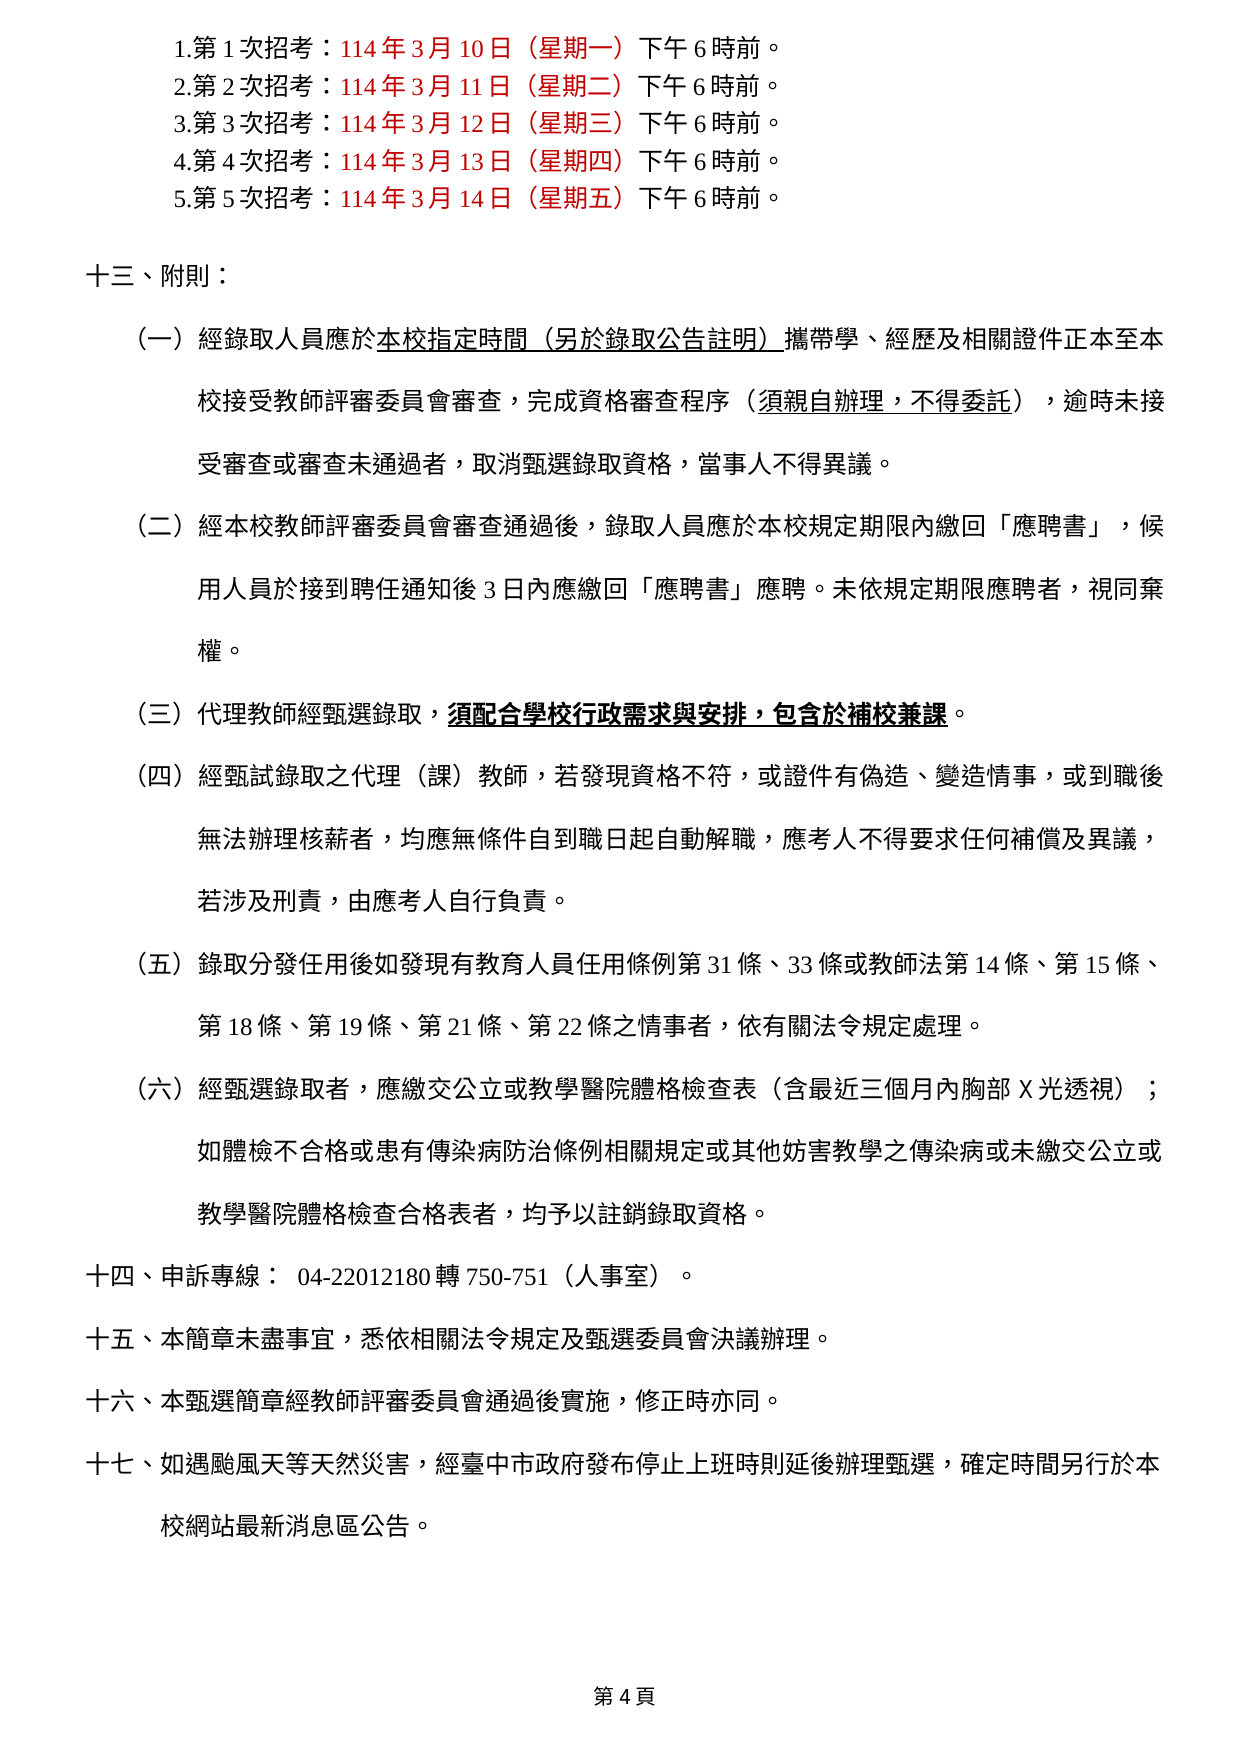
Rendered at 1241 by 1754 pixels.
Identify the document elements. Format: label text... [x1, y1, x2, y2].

text 4.第4次招考：114年3月13日（星期四）下午6時前。 [173, 140, 1165, 177]
text 十六、本甄選簡章經教師評審委員會通過後實施，修正時亦同。 [85, 1358, 1165, 1421]
text （四）經甄試錄取之代理（課）教師，若發現資格不符，或證件有偽造、變造情事，或到職後無法辦理核薪者，均應無條件自到職日起自動解職，應考人不得要求任何補償及異議，若涉及刑責，由應考人自行負責。 [122, 733, 1165, 921]
text 十七、如遇颱風天等天然災害，經臺中市政府發布停止上班時則延後辦理甄選，確定時間另行於本校網站最新消息區公告。 [85, 1421, 1165, 1546]
text （三）代理教師經甄選錄取，須配合學校行政需求與安排，包含於補校兼課。 [122, 671, 1165, 733]
text 2.第2次招考：114年3月11日（星期二）下午6時前。 [173, 65, 1165, 102]
text 5.第5次招考：114年3月14日（星期五）下午6時前。 [173, 177, 1165, 215]
text （五）錄取分發任用後如發現有教育人員任用條例第31條、33條或教師法第14條、第15條、第18條、第19條、第21條、第22條之情事者，依有關法令規定處理。 [122, 921, 1165, 1046]
text （六）經甄選錄取者，應繳交公立或教學醫院體格檢查表（含最近三個月內胸部X光透視）；如體檢不合格或患有傳染病防治條例相關規定或其他妨害教學之傳染病或未繳交公立或教學醫院體格檢查合格表者，均予以註銷錄取資格。 [122, 1046, 1165, 1233]
text （二）經本校教師評審委員會審查通過後，錄取人員應於本校規定期限內繳回「應聘書」，候用人員於接到聘任通知後3日內應繳回「應聘書」應聘。未依規定期限應聘者，視同棄權。 [122, 483, 1165, 671]
text （一）經錄取人員應於本校指定時間（另於錄取公告註明）攜帶學、經歷及相關證件正本至本校接受教師評審委員會審查，完成資格審查程序（須親自辦理，不得委託），逾時未接受審查或審查未通過者，取消甄選錄取資格，當事人不得異議。 [122, 296, 1165, 483]
text 3.第3次招考：114年3月12日（星期三）下午6時前。 [173, 102, 1165, 140]
text 十四、申訴專線： 04-22012180轉750-751（人事室）。 [85, 1233, 1165, 1296]
text 十五、本簡章未盡事宜，悉依相關法令規定及甄選委員會決議辦理。 [85, 1296, 1165, 1358]
text 十三、附則： [85, 233, 1165, 296]
text 1.第1次招考：114年3月10日（星期一）下午6時前。 [173, 27, 1165, 65]
